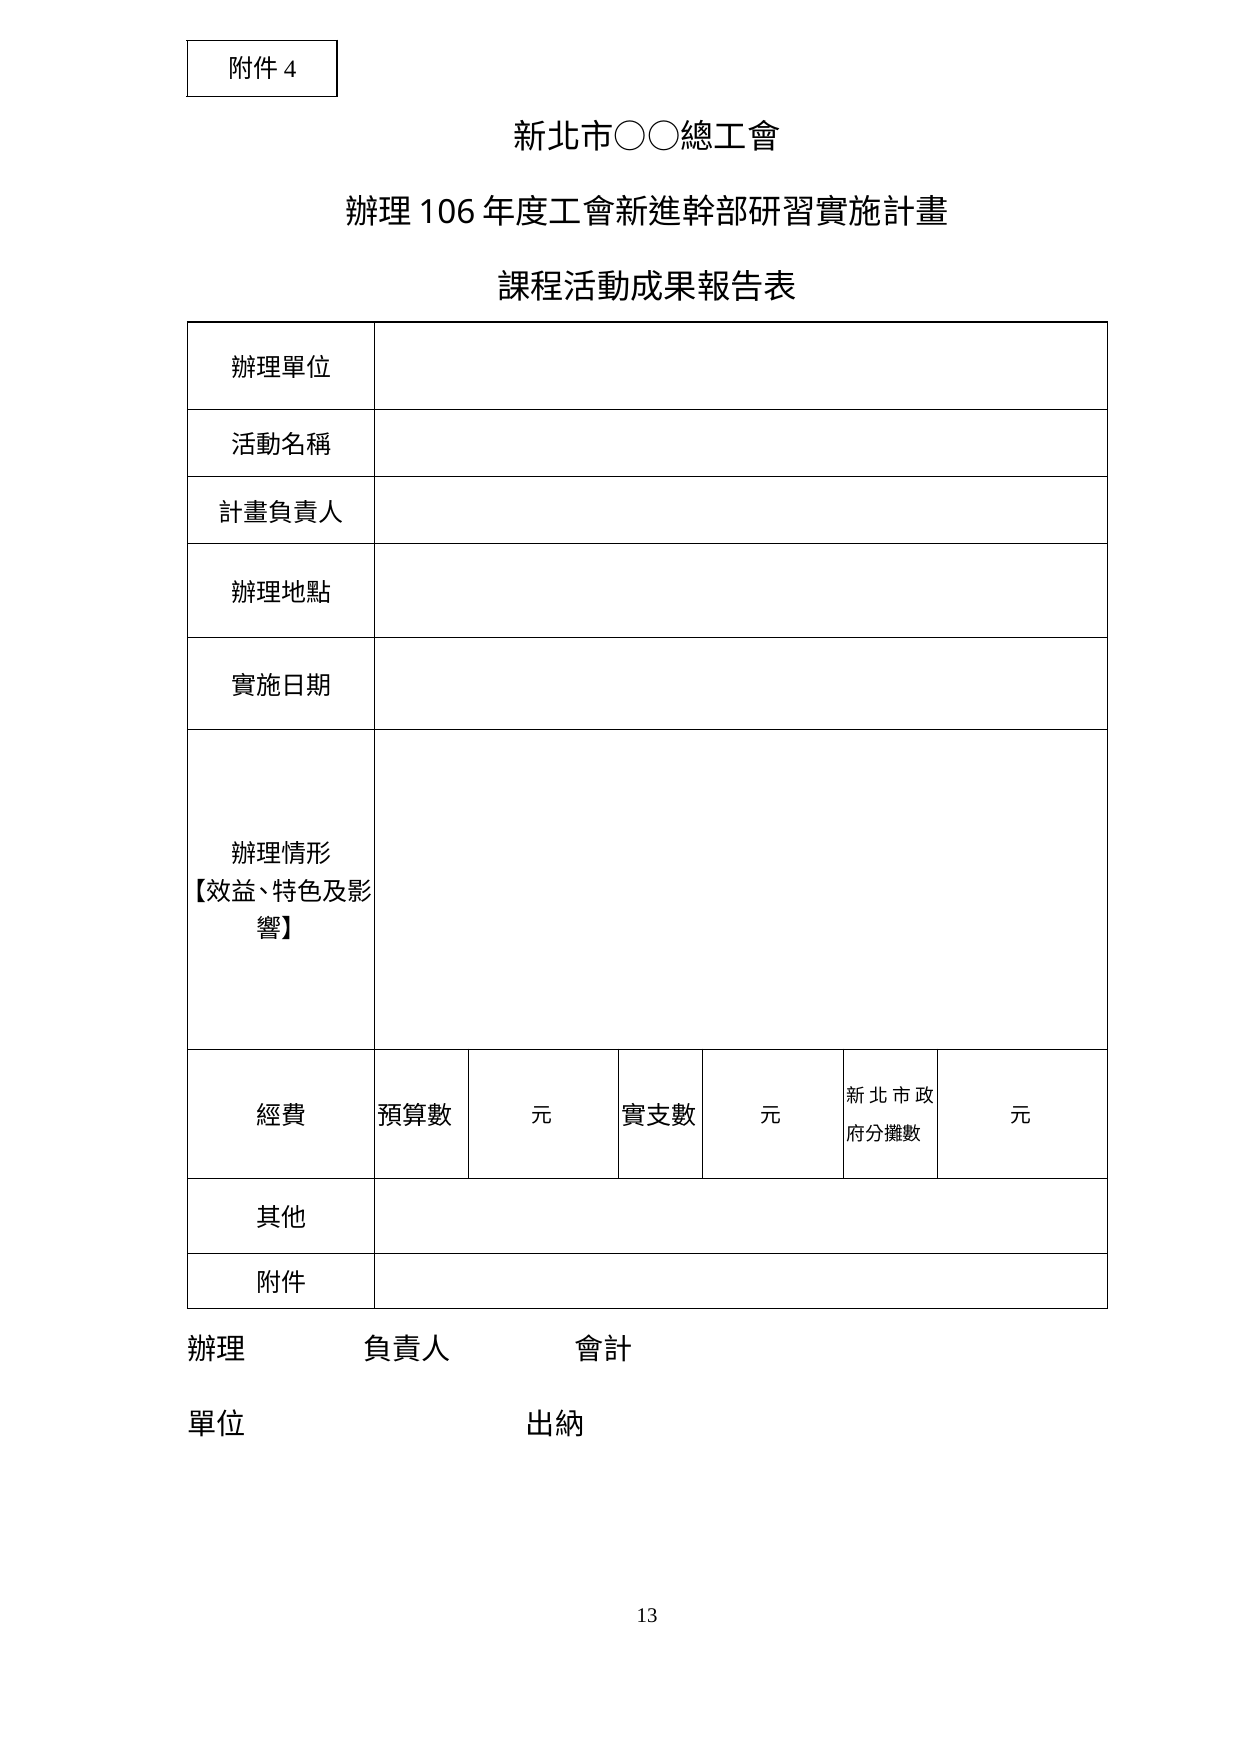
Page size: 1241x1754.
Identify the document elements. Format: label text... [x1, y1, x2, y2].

text 新北市○○總工會 [187, 96, 1106, 171]
table_cell 元 [703, 1050, 843, 1178]
table_cell 元 [469, 1050, 618, 1178]
table_cell 附件 [188, 1254, 374, 1308]
table_cell 計畫負責人 [188, 477, 374, 543]
text 附件4 [203, 48, 321, 85]
table_cell 辦理情形 【效益、特色及影響】 [188, 730, 374, 1048]
table_cell 實施日期 [188, 638, 374, 729]
table_cell 活動名稱 [188, 410, 374, 476]
text [188, 41, 336, 96]
table_cell 預算數 [375, 1050, 468, 1178]
table_cell 新北市政府分攤數 [844, 1050, 937, 1178]
table_cell [375, 1254, 1107, 1308]
text 辦理106年度工會新進幹部研習實施計畫 [187, 171, 1106, 246]
table_cell 元 [938, 1050, 1107, 1178]
table_cell 經費 [188, 1050, 374, 1178]
table_cell 實支數 [619, 1050, 702, 1178]
table_cell [375, 410, 1107, 476]
table_cell [375, 730, 1107, 1048]
table_cell [375, 544, 1107, 637]
table_header [375, 323, 1107, 408]
text 單位 出納 [187, 1384, 1106, 1459]
table_cell 辦理地點 [188, 544, 374, 637]
text 辦理 負責人 會計 [187, 1309, 1106, 1384]
table_cell [375, 638, 1107, 729]
table_cell [375, 1179, 1107, 1253]
text 課程活動成果報告表 [187, 246, 1106, 321]
table_header 辦理單位 [188, 323, 374, 408]
table_cell [375, 477, 1107, 543]
table_cell 其他 [188, 1179, 374, 1253]
